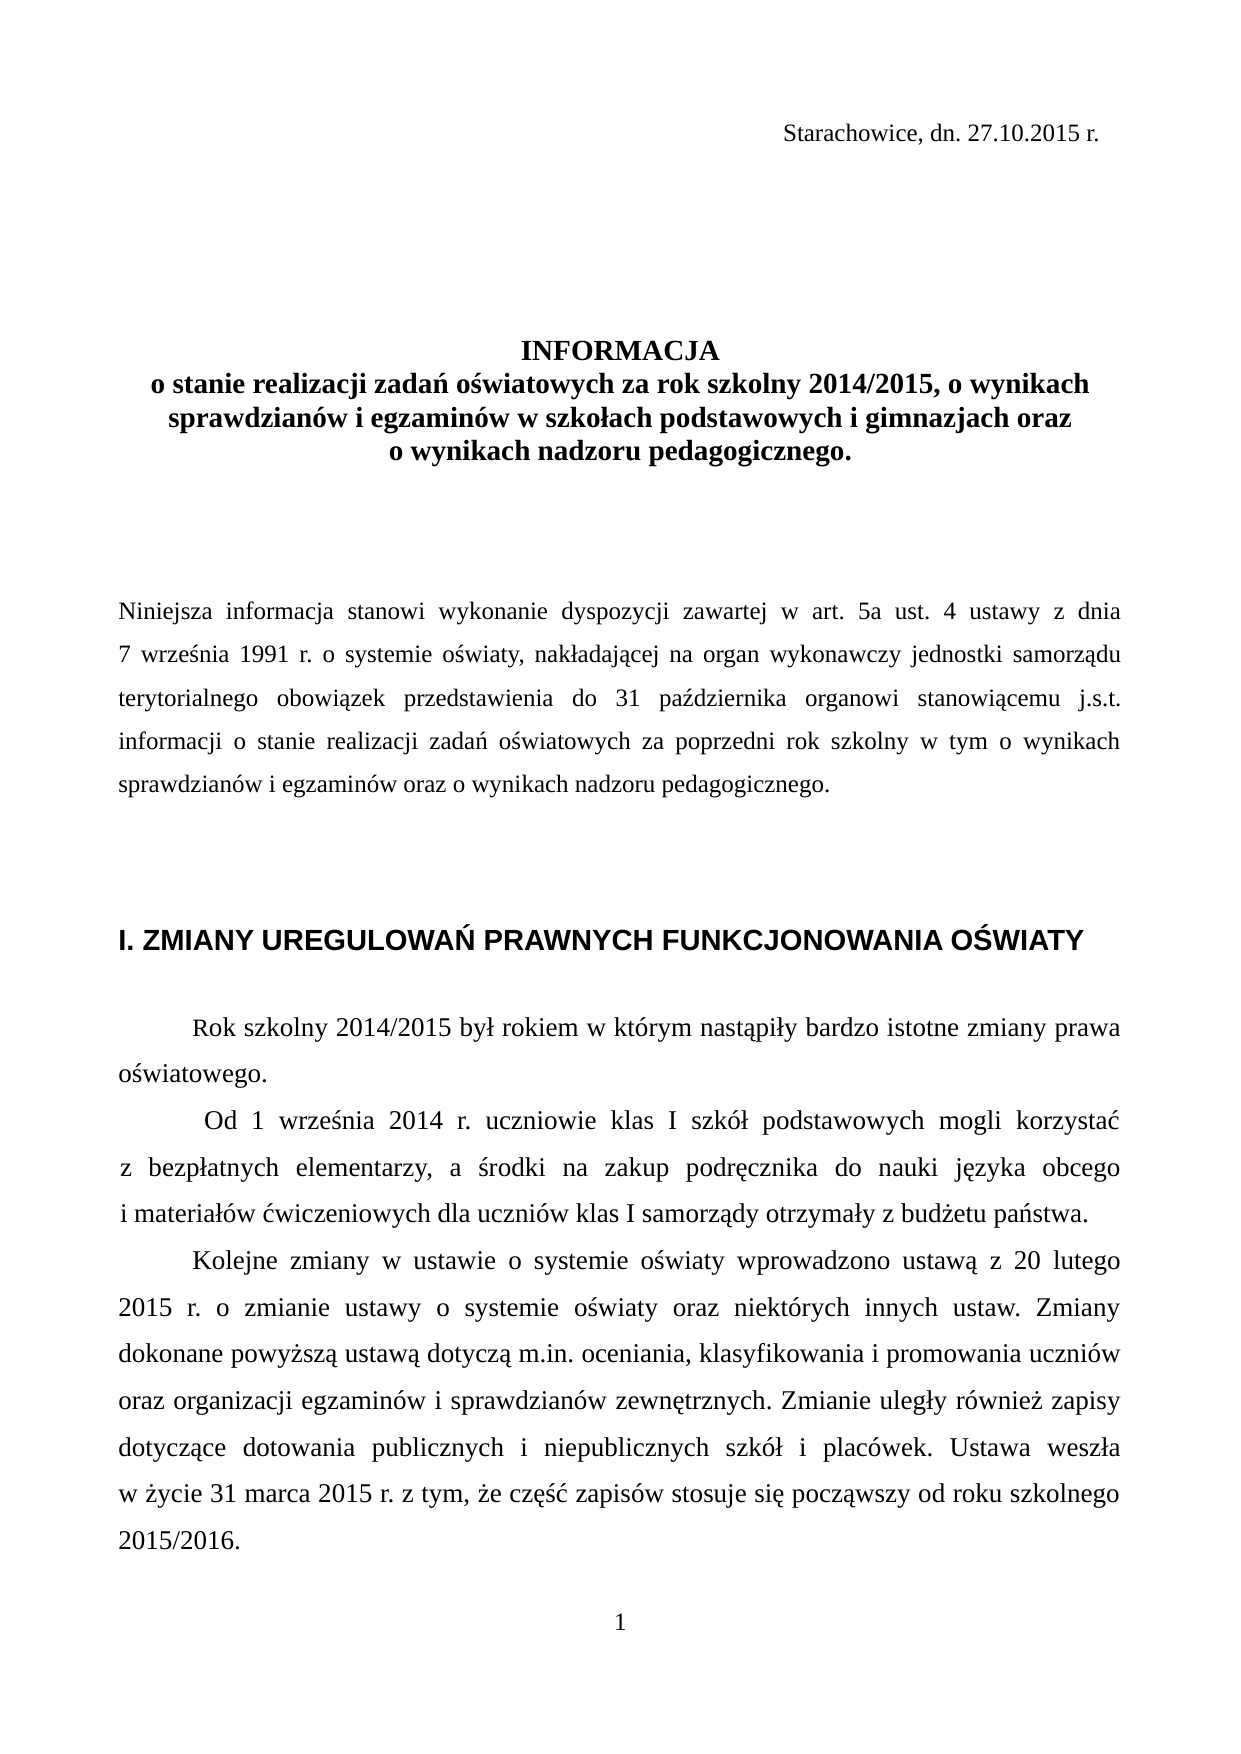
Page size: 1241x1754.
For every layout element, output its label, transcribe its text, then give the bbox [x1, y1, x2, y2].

text Niniejsza informacja stanowi wykonanie dyspozycji zawartej w art. 5a ust. 4 ustawy z dnia 7 września 1991 r. o systemie oświaty, nakładającej na organ wykonawczy jednostki samorządu terytorialnego obowiązek przedstawienia do 31 października organowi stanowiącemu j.s.t. informacji o stanie realizacji zadań oświatowych za poprzedni rok szkolny w tym o wynikach sprawdzianów i egzaminów oraz o wynikach nadzoru pedagogicznego. [118, 596, 1122, 798]
text INFORMACJA [118, 333, 1122, 366]
subtitle I. ZMIANY UREGULOWAŃ PRAWNYCH FUNKCJONOWANIA OŚWIATY [118, 923, 1122, 957]
text Rok szkolny 2014/2015 był rokiem w którym nastąpiły bardzo istotne zmiany prawa oświatowego. [118, 1011, 1122, 1088]
text Od 1 września 2014 r. uczniowie klas I szkół podstawowych mogli korzystać z bezpłatnych elementarzy, a środki na zakup podręcznika do nauki języka obcego i materiałów ćwiczeniowych dla uczniów klas I samorządy otrzymały z budżetu państwa. [120, 1104, 1122, 1228]
text o stanie realizacji zadań oświatowych za rok szkolny 2014/2015, o wynikach sprawdzianów i egzaminów w szkołach podstawowych i gimnazjach oraz o wynikach nadzoru pedagogicznego. [118, 366, 1122, 467]
text Kolejne zmiany w ustawie o systemie oświaty wprowadzono ustawą z 20 lutego 2015 r. o zmianie ustawy o systemie oświaty oraz niektórych innych ustaw. Zmiany dokonane powyższą ustawą dotyczą m.in. oceniania, klasyfikowania i promowania uczniów oraz organizacji egzaminów i sprawdzianów zewnętrznych. Zmianie uległy również zapisy dotyczące dotowania publicznych i niepublicznych szkół i placówek. Ustawa weszła w życie 31 marca 2015 r. z tym, że część zapisów stosuje się począwszy od roku szkolnego 2015/2016. [118, 1244, 1122, 1555]
text Starachowice, dn. 27.10.2015 r. [118, 118, 1122, 147]
